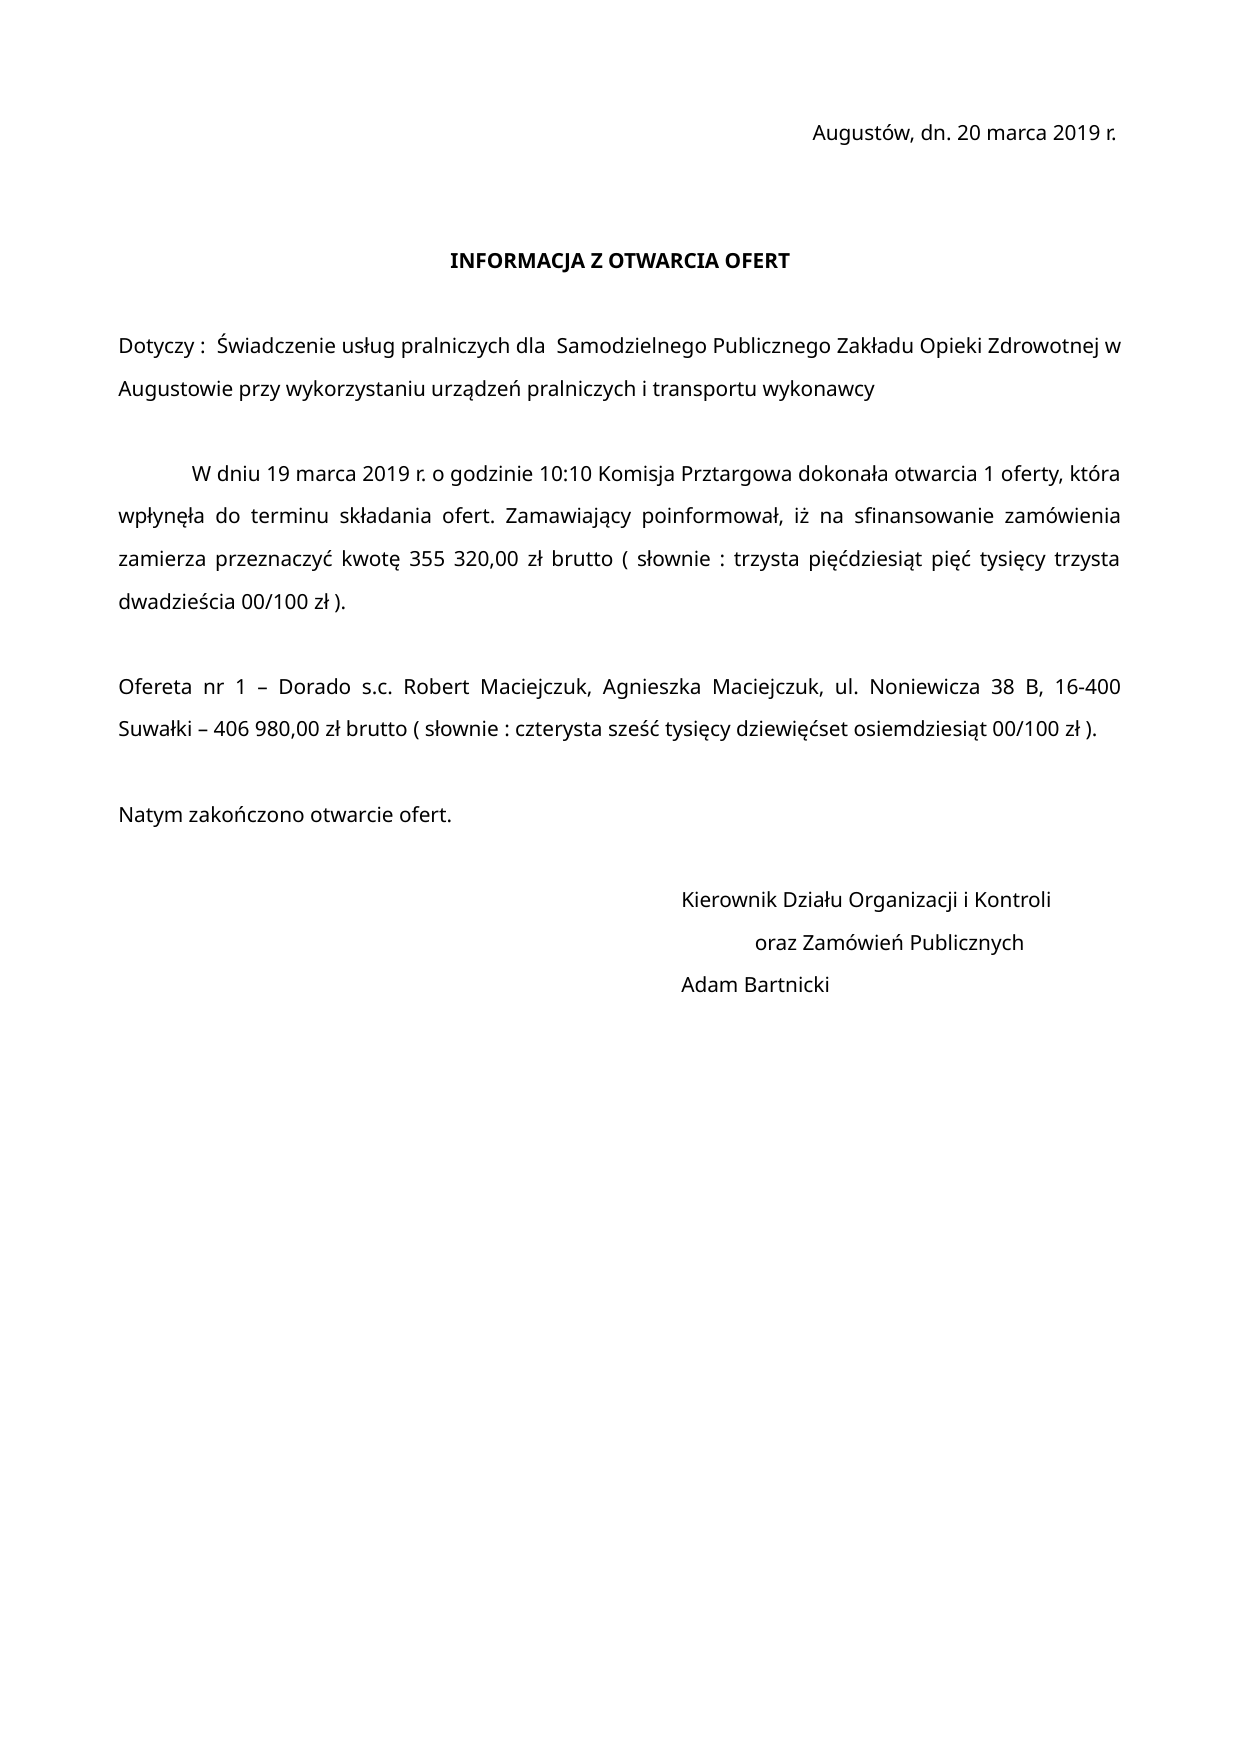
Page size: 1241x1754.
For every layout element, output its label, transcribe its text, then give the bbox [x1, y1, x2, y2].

text Ofereta nr 1 – Dorado s.c. Robert Maciejczuk, Agnieszka Maciejczuk, ul. Noniewicza 38 B, 16-400 Suwałki – 406 980,00 zł brutto ( słownie : czterysta sześć tysięcy dziewięćset osiemdziesiąt 00/100 zł ). [118, 672, 1122, 743]
text oraz Zamówień Publicznych [118, 928, 1122, 956]
text W dniu 19 marca 2019 r. o godzinie 10:10 Komisja Prztargowa dokonała otwarcia 1 oferty, która wpłynęła do terminu składania ofert. Zamawiający poinformował, iż na sfinansowanie zamówienia zamierza przeznaczyć kwotę 355 320,00 zł brutto ( słownie : trzysta pięćdziesiąt pięć tysięcy trzysta dwadzieścia 00/100 zł ). [118, 459, 1122, 615]
text Augustów, dn. 20 marca 2019 r. [118, 118, 1122, 147]
text Dotyczy : Świadczenie usług pralniczych dla Samodzielnego Publicznego Zakładu Opieki Zdrowotnej w Augustowie przy wykorzystaniu urządzeń pralniczych i transportu wykonawcy [118, 331, 1122, 402]
text Kierownik Działu Organizacji i Kontroli [118, 885, 1122, 913]
text INFORMACJA Z OTWARCIA OFERT [118, 246, 1122, 274]
text Adam Bartnicki [118, 970, 1122, 999]
text Natym zakończono otwarcie ofert. [118, 800, 1122, 828]
